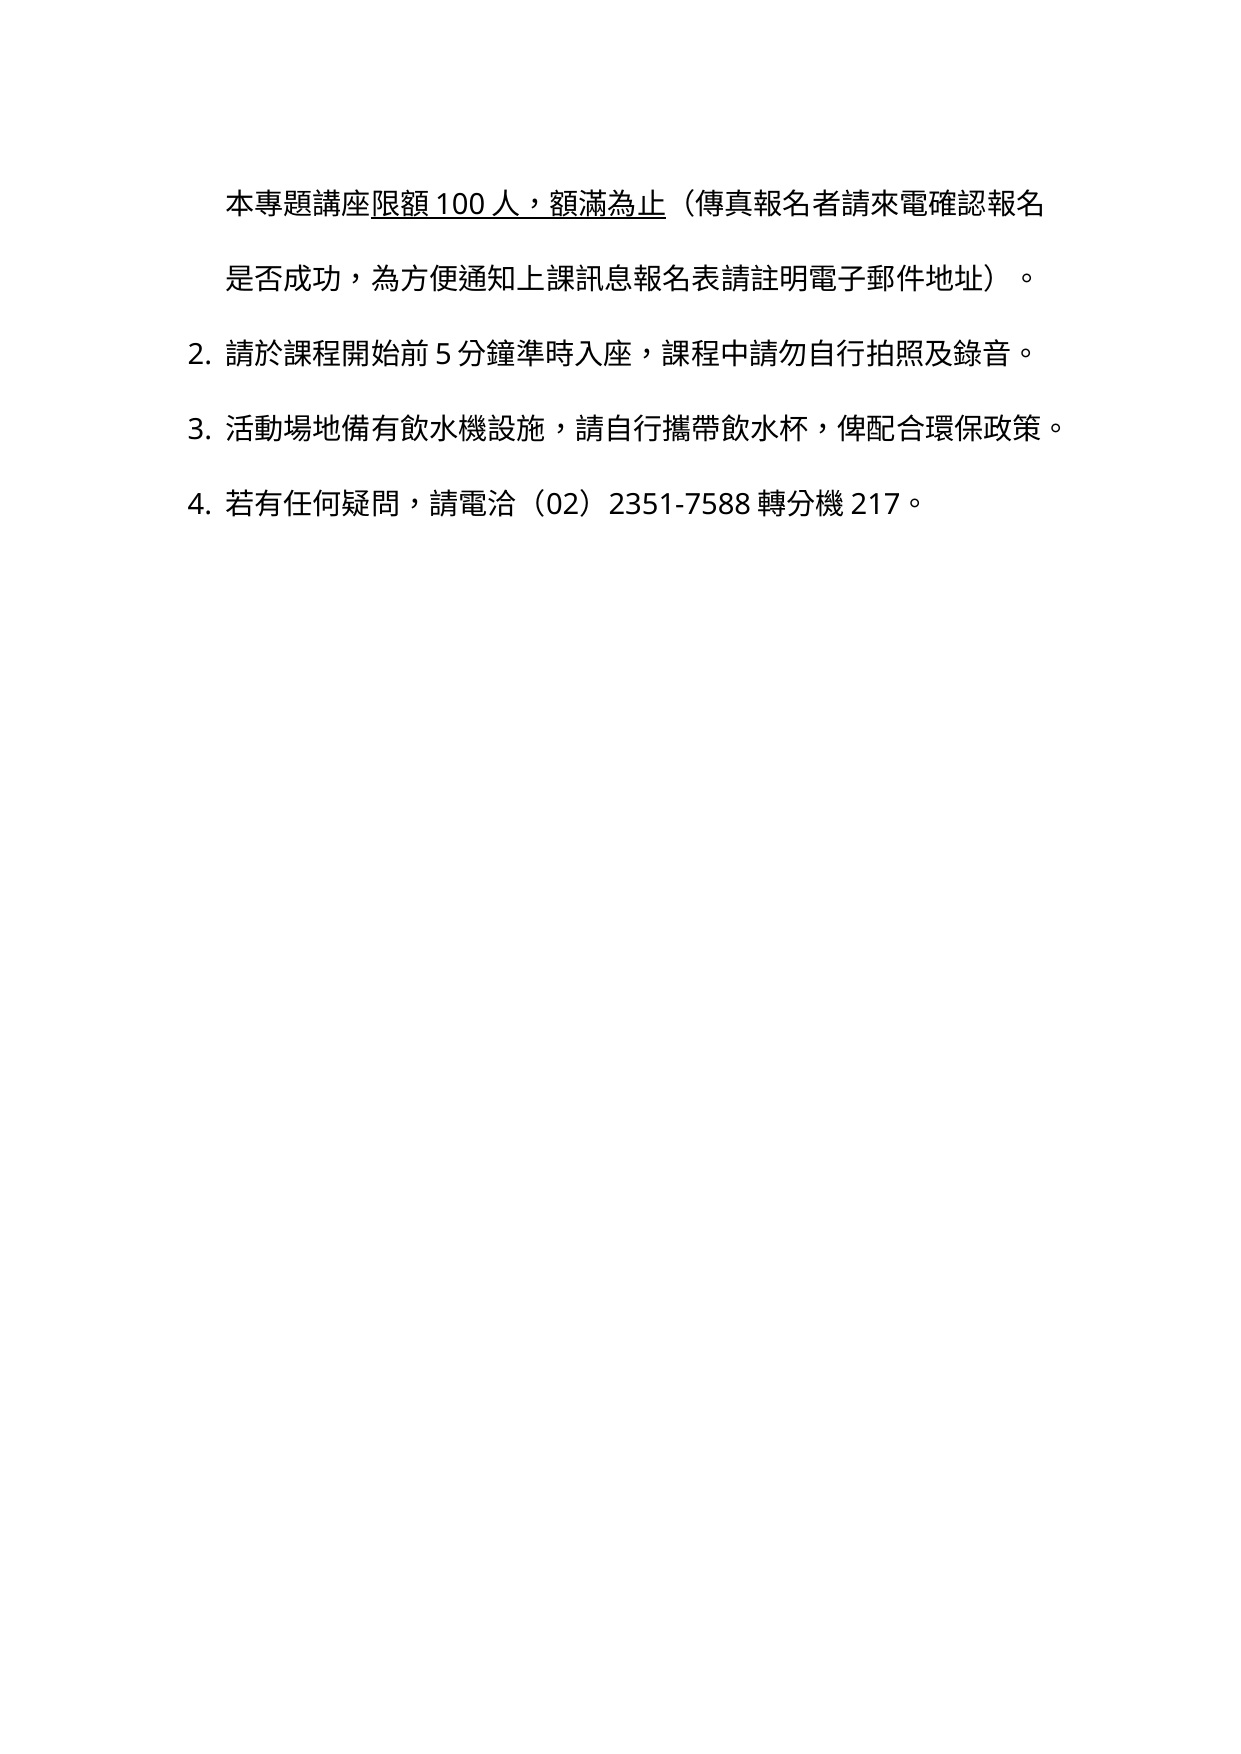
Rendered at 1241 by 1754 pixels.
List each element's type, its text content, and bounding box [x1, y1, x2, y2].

list 活動場地備有飲水機設施，請自行攜帶飲水杯，俾配合環保政策。 [187, 389, 1053, 464]
list 若有任何疑問，請電洽（02）2351-7588轉分機217。 [187, 464, 1053, 539]
text 本專題講座限額100人，額滿為止（傳真報名者請來電確認報名是否成功，為方便通知上課訊息報名表請註明電子郵件地址）。 [225, 164, 1053, 314]
list 請於課程開始前5分鐘準時入座，課程中請勿自行拍照及錄音。 [187, 314, 1053, 389]
